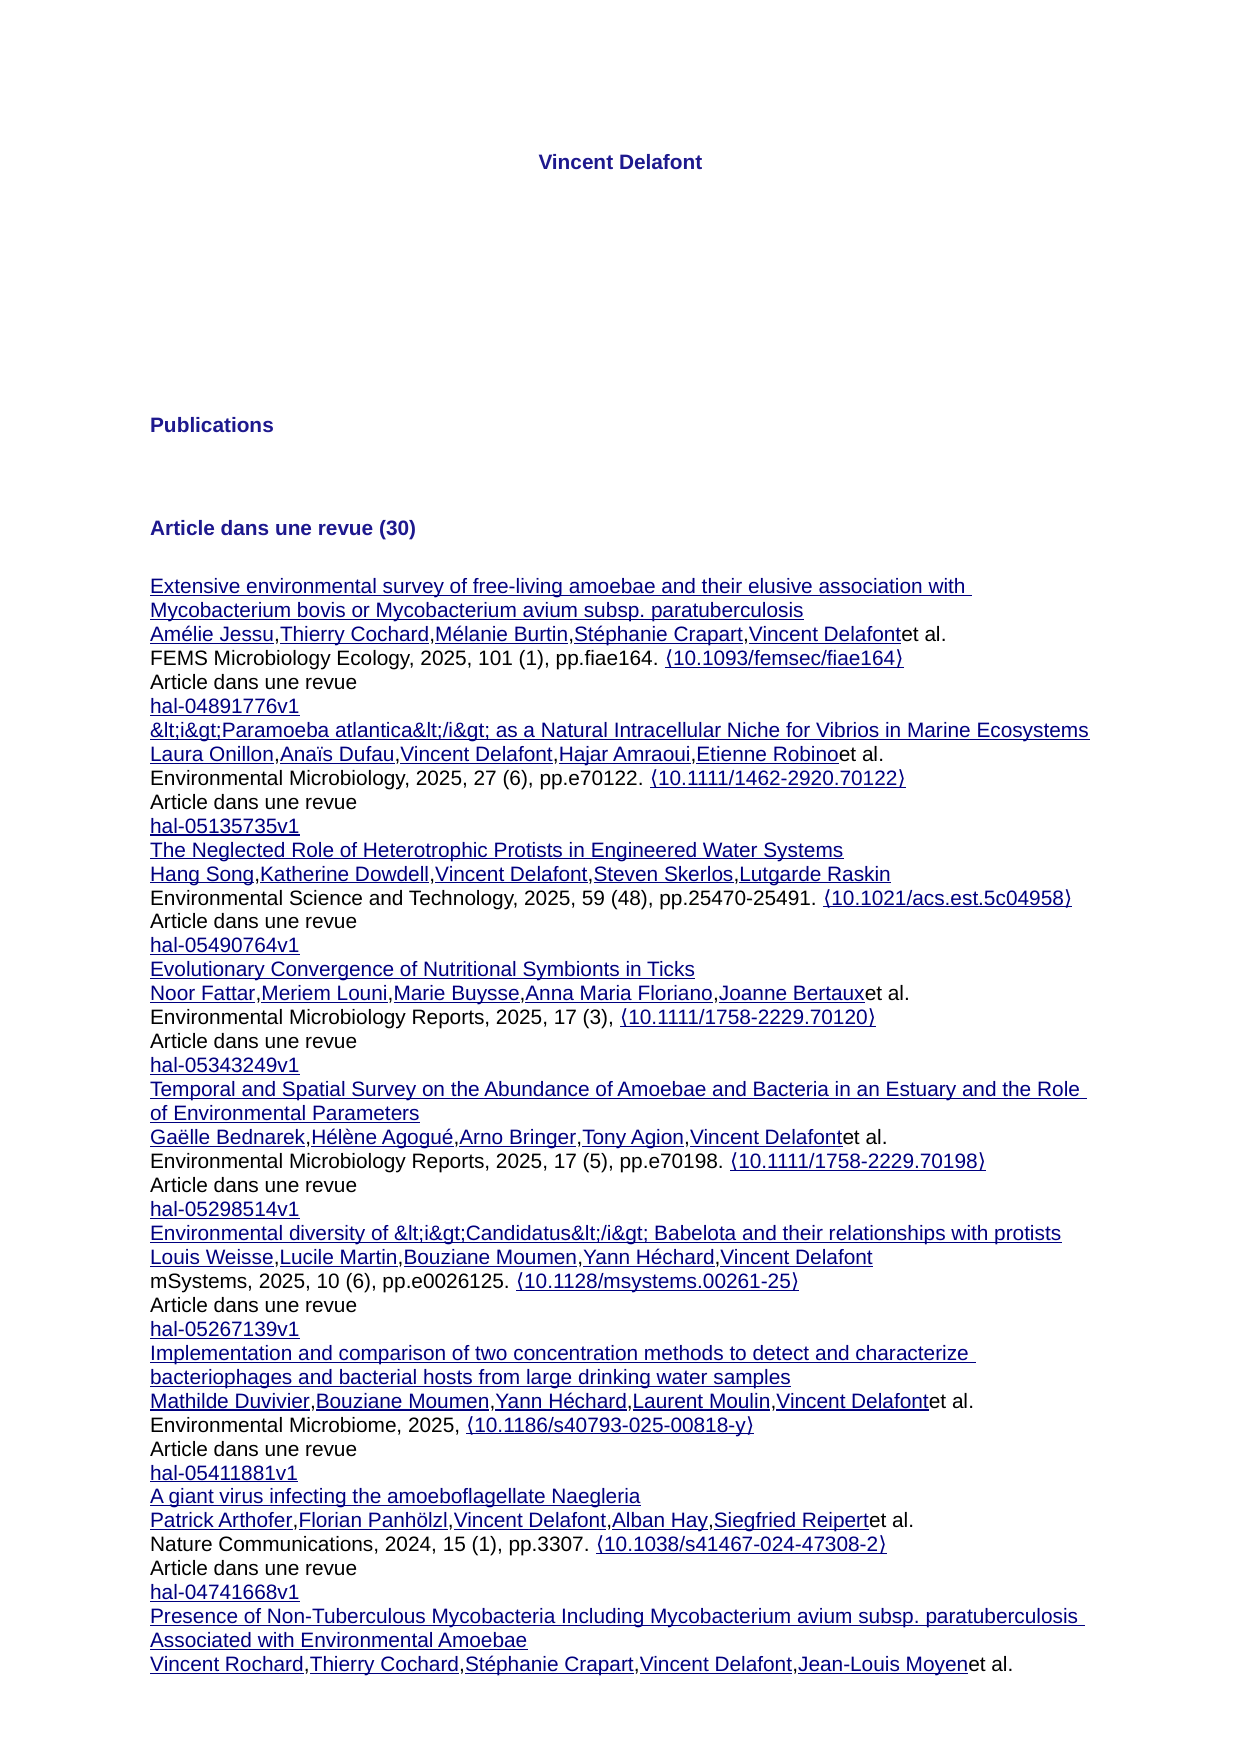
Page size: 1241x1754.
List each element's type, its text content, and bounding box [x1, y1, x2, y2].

table_cell Environmental diversity of &lt;i&gt;Candidatus&lt;/i&gt; Babelota and their relationships with protists Louis Weisse,Lucile Martin,Bouziane Moumen,Yann Héchard,Vincent Delafont mSystems, 2025, 10 (6), pp.e0026125. ⟨10.1128/msystems.00261-25⟩ Article dans une revue hal-05267139v1 [150, 1221, 1090, 1341]
table_cell &lt;i&gt;Paramoeba atlantica&lt;/i&gt; as a Natural Intracellular Niche for Vibrios in Marine Ecosystems [150, 718, 1090, 739]
table_cell The Neglected Role of Heterotrophic Protists in Engineered Water Systems Hang Song,Katherine Dowdell,Vincent Delafont,Steven Skerlos,Lutgarde Raskin Environmental Science and Technology, 2025, 59 (48), pp.25470-25491. ⟨10.1021/acs.est.5c04958⟩ Article dans une revue hal-05490764v1 [150, 838, 1090, 957]
subtitle Vincent Delafont [150, 150, 1090, 174]
table_cell Temporal and Spatial Survey on the Abundance of Amoebae and Bacteria in an Estuary and the Role of Environmental Parameters Gaëlle Bednarek,Hélène Agogué,Arno Bringer,Tony Agion,Vincent Delafontet al. Environmental Microbiology Reports, 2025, 17 (5), pp.e70198. ⟨10.1111/1758-2229.70198⟩ Article dans une revue hal-05298514v1 [150, 1077, 1090, 1221]
subtitle Publications [150, 412, 1090, 436]
table_header Extensive environmental survey of free-living amoebae and their elusive association with Mycobacterium bovis or Mycobacterium avium subsp. paratuberculosis Amélie Jessu,Thierry Cochard,Mélanie Burtin,Stéphanie Crapart,Vincent Delafontet al. FEMS Microbiology Ecology, 2025, 101 (1), pp.fiae164. ⟨10.1093/femsec/fiae164⟩ Article dans une revue hal-04891776v1 [150, 574, 1090, 718]
table_cell Laura Onillon,Anaïs Dufau,Vincent Delafont,Hajar Amraoui,Etienne Robinoet al. Environmental Microbiology, 2025, 27 (6), pp.e70122. ⟨10.1111/1462-2920.70122⟩ Article dans une revue hal-05135735v1 [150, 740, 1090, 837]
table_cell Implementation and comparison of two concentration methods to detect and characterize bacteriophages and bacterial hosts from large drinking water samples Mathilde Duvivier,Bouziane Moumen,Yann Héchard,Laurent Moulin,Vincent Delafontet al. Environmental Microbiome, 2025, ⟨10.1186/s40793-025-00818-y⟩ Article dans une revue hal-05411881v1 [150, 1341, 1090, 1484]
subtitle Article dans une revue (30) [150, 516, 1090, 539]
table_cell Presence of Non-Tuberculous Mycobacteria Including Mycobacterium avium subsp. paratuberculosis Associated with Environmental Amoebae Vincent Rochard,Thierry Cochard,Stéphanie Crapart,Vincent Delafont,Jean-Louis Moyenet al. [150, 1604, 1090, 1676]
table_cell A giant virus infecting the amoeboflagellate Naegleria Patrick Arthofer,Florian Panhölzl,Vincent Delafont,Alban Hay,Siegfried Reipertet al. Nature Communications, 2024, 15 (1), pp.3307. ⟨10.1038/s41467-024-47308-2⟩ Article dans une revue hal-04741668v1 [150, 1484, 1090, 1604]
table_cell Evolutionary Convergence of Nutritional Symbionts in Ticks Noor Fattar,Meriem Louni,Marie Buysse,Anna Maria Floriano,Joanne Bertauxet al. Environmental Microbiology Reports, 2025, 17 (3), ⟨10.1111/1758-2229.70120⟩ Article dans une revue hal-05343249v1 [150, 957, 1090, 1077]
